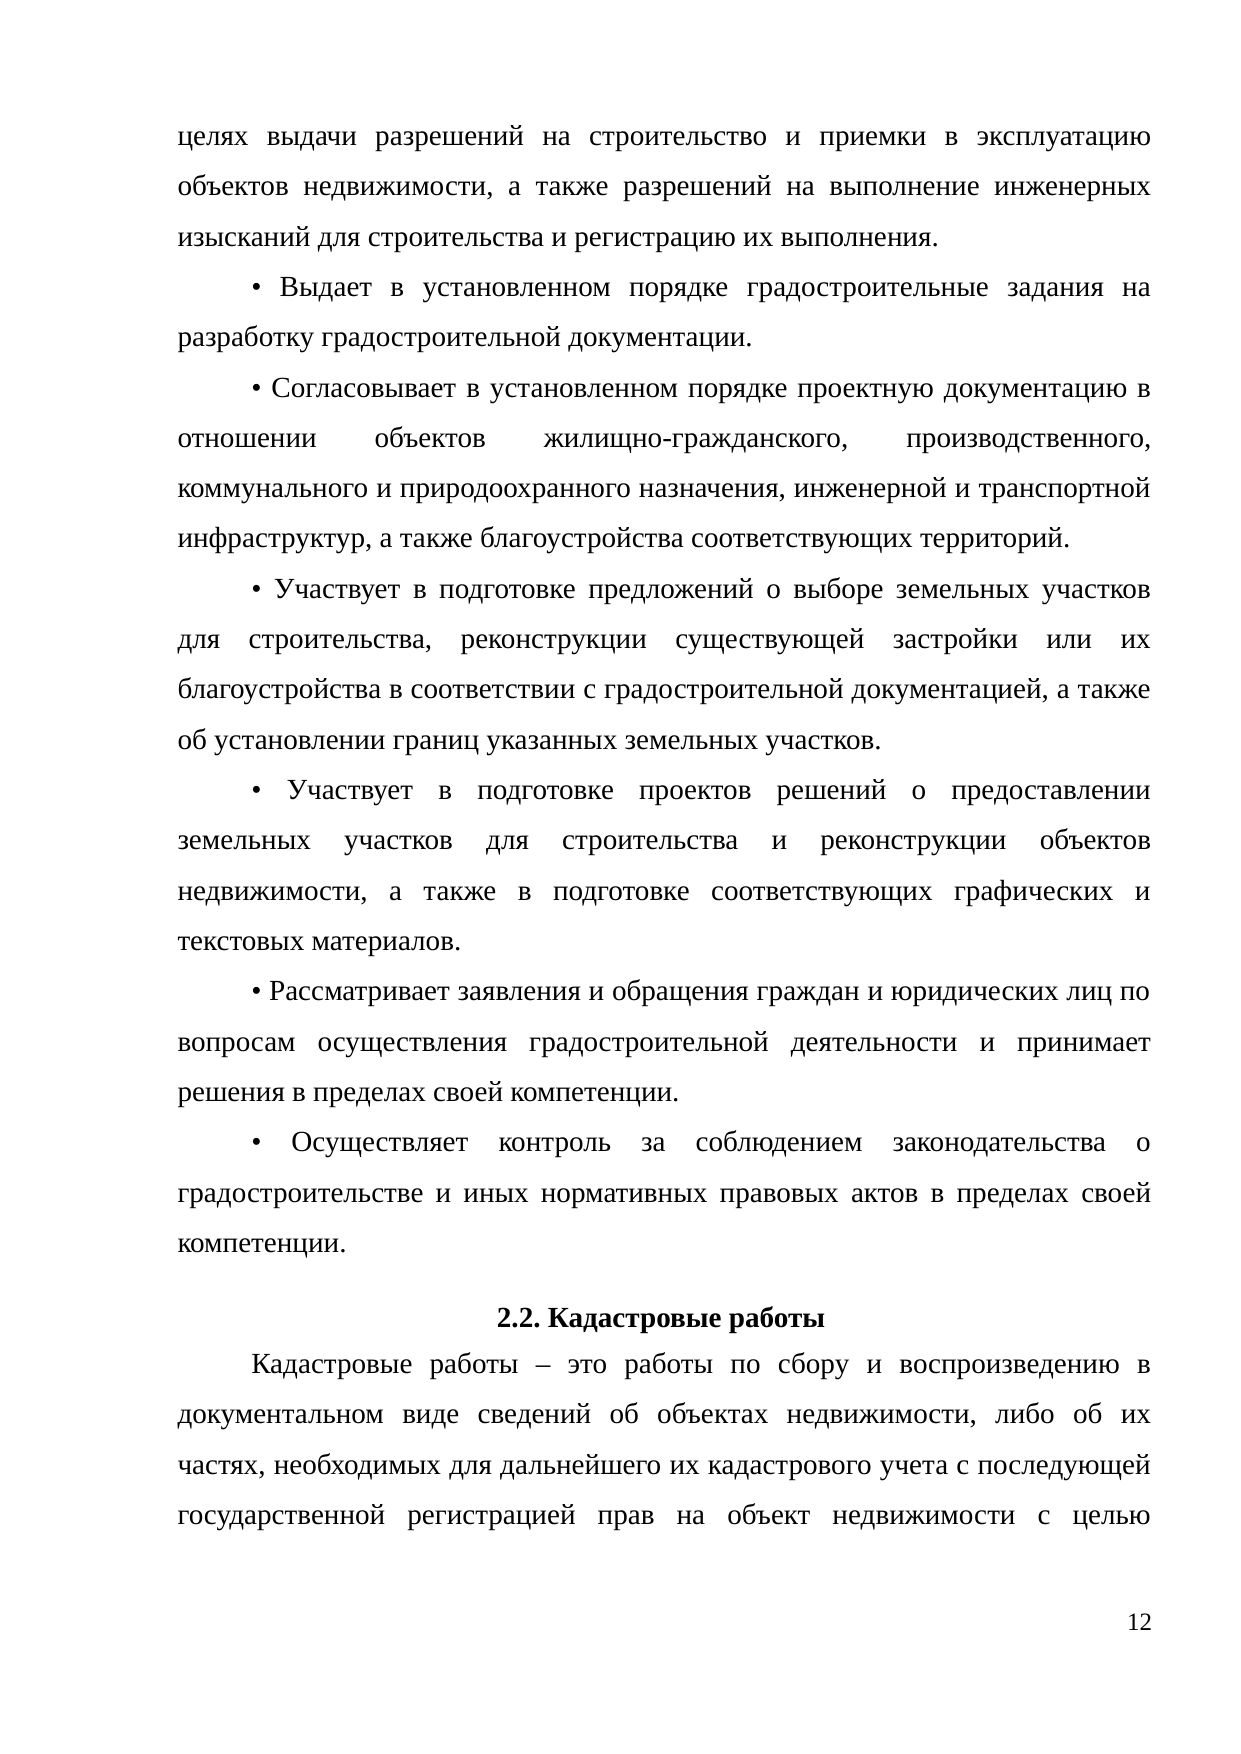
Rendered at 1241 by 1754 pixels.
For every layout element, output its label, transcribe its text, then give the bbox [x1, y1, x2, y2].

text Кадастровые работы – это работы по сбору и воспроизведению в документальном виде сведений об объектах недвижимости, либо об их частях, необходимых для дальнейшего их кадастрового учета с последующей государственной регистрацией прав на объект недвижимости с целью [177, 1346, 1152, 1531]
text • Выдает в установленном порядке градостроительные задания на разработку градостроительной документации. [177, 269, 1152, 353]
text • Рассматривает заявления и обращения граждан и юридических лиц по вопросам осуществления градостроительной деятельности и принимает решения в пределах своей компетенции. [177, 973, 1152, 1108]
text • Участвует в подготовке проектов решений о предоставлении земельных участков для строительства и реконструкции объектов недвижимости, а также в подготовке соответствующих графических и текстовых материалов. [177, 772, 1152, 957]
subtitle 2.2. Кадастровые работы [177, 1300, 1152, 1334]
text • Участвует в подготовке предложений о выборе земельных участков для строительства, реконструкции существующей застройки или их благоустройства в соответствии с градостроительной документацией, а также об установлении границ указанных земельных участков. [177, 571, 1152, 755]
text • Осуществляет контроль за соблюдением законодательства о градостроительстве и иных нормативных правовых актов в пределах своей компетенции. [177, 1124, 1152, 1258]
text • Согласовывает в установленном порядке проектную документацию в отношении объектов жилищно-гражданского, производственного, коммунального и природоохранного назначения, инженерной и транспортной инфраструктур, а также благоустройства соответствующих территорий. [177, 370, 1152, 554]
text целях выдачи разрешений на строительство и приемки в эксплуатацию объектов недвижимости, а также разрешений на выполнение инженерных изысканий для строительства и регистрацию их выполнения. [177, 118, 1152, 252]
